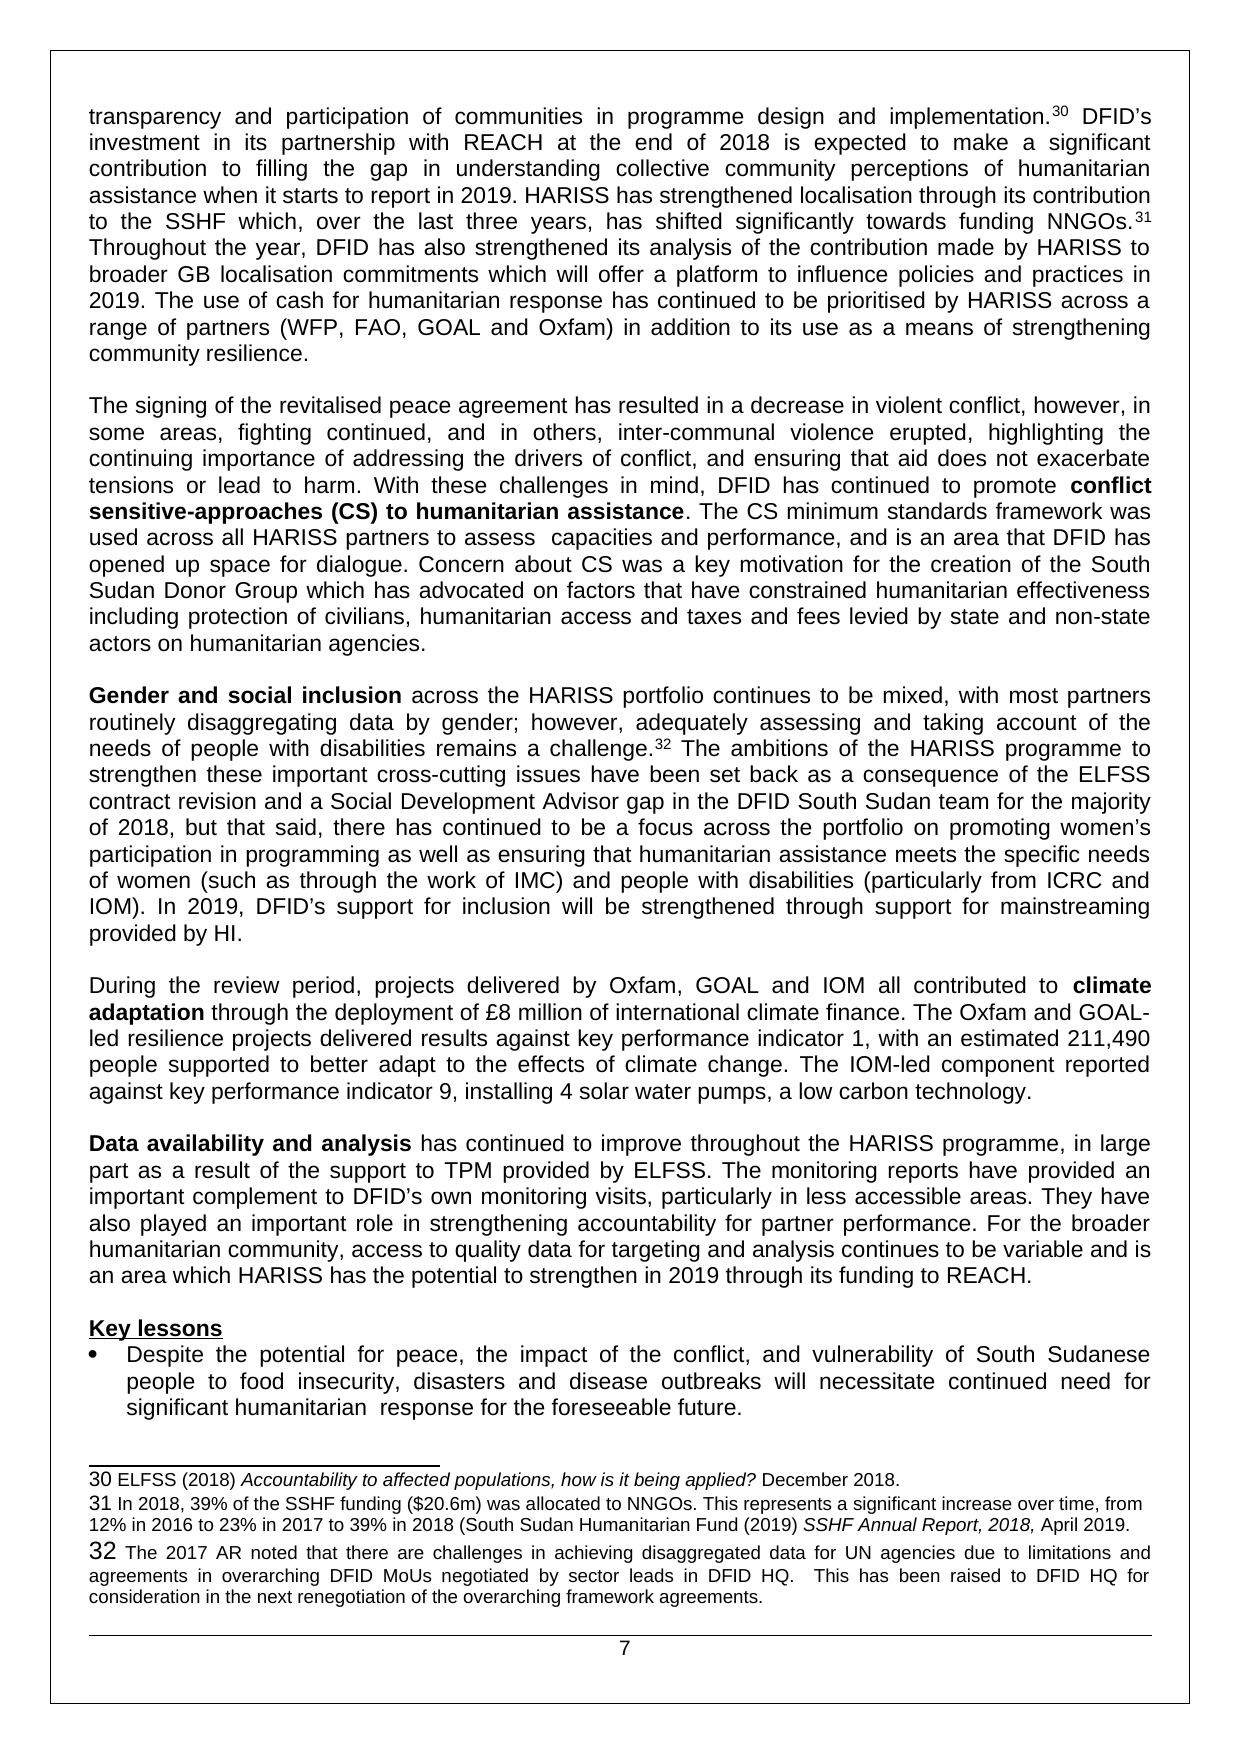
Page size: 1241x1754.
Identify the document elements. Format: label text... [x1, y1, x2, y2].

text In 2018, 39% of the SSHF funding ($20.6m) was allocated to NNGOs. This represents a significant increase over time, from 12% in 2016 to 23% in 2017 to 39% in 2018 (South Sudan Humanitarian Fund (2019) SSHF Annual Report, 2018, April 2019. [89, 1490, 1152, 1536]
list Despite the potential for peace, the impact of the conflict, and vulnerability of South Sudanese people to food insecurity, disasters and disease outbreaks will necessitate continued need for significant humanitarian response for the foreseeable future. [89, 1341, 1152, 1420]
text During the review period, projects delivered by Oxfam, GOAL and IOM all contributed to climate adaptation through the deployment of £8 million of international climate finance. The Oxfam and GOAL-led resilience projects delivered results against key performance indicator 1, with an estimated 211,490 people supported to better adapt to the effects of climate change. The IOM-led component reported against key performance indicator 9, installing 4 solar water pumps, a low carbon technology. [89, 972, 1152, 1104]
text Gender and social inclusion across the HARISS portfolio continues to be mixed, with most partners routinely disaggregating data by gender; however, adequately assessing and taking account of the needs of people with disabilities remains a challenge. The ambitions of the HARISS programme to strengthen these important cross-cutting issues have been set back as a consequence of the ELFSS contract revision and a Social Development Advisor gap in the DFID South Sudan team for the majority of 2018, but that said, there has continued to be a focus across the portfolio on promoting women’s participation in programming as well as ensuring that humanitarian assistance meets the specific needs of women (such as through the work of IMC) and people with disabilities (particularly from ICRC and IOM). In 2019, DFID’s support for inclusion will be strengthened through support for mainstreaming provided by HI. [89, 682, 1152, 946]
text ELFSS (2018) Accountability to affected populations, how is it being applied? December 2018. [89, 1466, 1152, 1490]
text Key lessons [89, 1315, 1152, 1341]
text transparency and participation of communities in programme design and implementation. DFID’s investment in its partnership with REACH at the end of 2018 is expected to make a significant contribution to filling the gap in understanding collective community perceptions of humanitarian assistance when it starts to report in 2019. HARISS has strengthened localisation through its contribution to the SSHF which, over the last three years, has shifted significantly towards funding NNGOs. Throughout the year, DFID has also strengthened its analysis of the contribution made by HARISS to broader GB localisation commitments which will offer a platform to influence policies and practices in 2019. The use of cash for humanitarian response has continued to be prioritised by HARISS across a range of partners (WFP, FAO, GOAL and Oxfam) in addition to its use as a means of strengthening community resilience. [89, 103, 1152, 366]
text The 2017 AR noted that there are challenges in achieving disaggregated data for UN agencies due to limitations and agreements in overarching DFID MoUs negotiated by sector leads in DFID HQ. This has been raised to DFID HQ for consideration in the next renegotiation of the overarching framework agreements. [89, 1536, 1152, 1635]
text The signing of the revitalised peace agreement has resulted in a decrease in violent conflict, however, in some areas, fighting continued, and in others, inter-communal violence erupted, highlighting the continuing importance of addressing the drivers of conflict, and ensuring that aid does not exacerbate tensions or lead to harm. With these challenges in mind, DFID has continued to promote conflict sensitive-approaches (CS) to humanitarian assistance. The CS minimum standards framework was used across all HARISS partners to assess capacities and performance, and is an area that DFID has opened up space for dialogue. Concern about CS was a key motivation for the creation of the South Sudan Donor Group which has advocated on factors that have constrained humanitarian effectiveness including protection of civilians, humanitarian access and taxes and fees levied by state and non-state actors on humanitarian agencies. [89, 392, 1152, 656]
text Data availability and analysis has continued to improve throughout the HARISS programme, in large part as a result of the support to TPM provided by ELFSS. The monitoring reports have provided an important complement to DFID’s own monitoring visits, particularly in less accessible areas. They have also played an important role in strengthening accountability for partner performance. For the broader humanitarian community, access to quality data for targeting and analysis continues to be variable and is an area which HARISS has the potential to strengthen in 2019 through its funding to REACH. [89, 1130, 1152, 1288]
